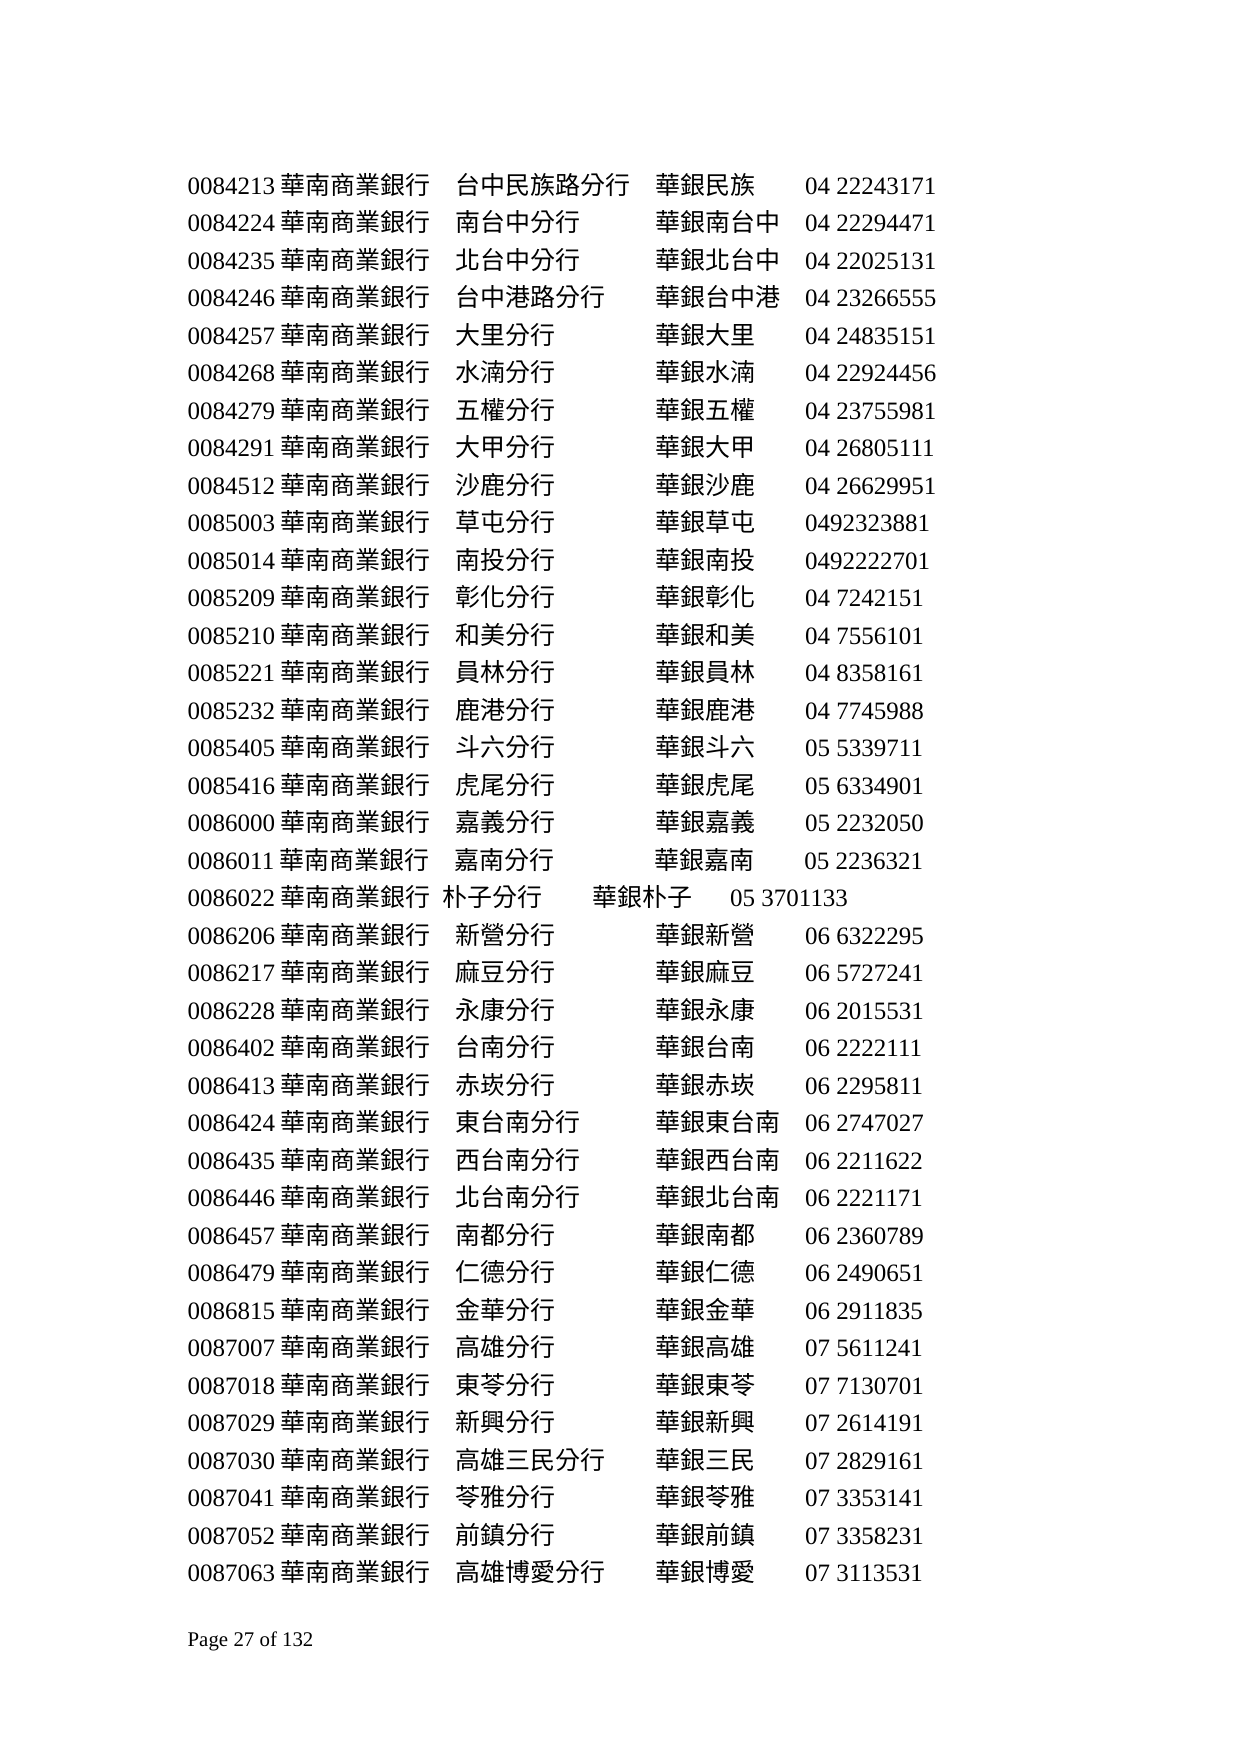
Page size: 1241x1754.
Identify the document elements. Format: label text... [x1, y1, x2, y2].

text 0087041華南商業銀行 苓雅分行 華銀苓雅 07 3353141 [187, 1477, 1053, 1514]
text 0084512華南商業銀行 沙鹿分行 華銀沙鹿 04 26629951 [187, 464, 1053, 502]
text 0087029華南商業銀行 新興分行 華銀新興 07 2614191 [187, 1402, 1053, 1439]
text 0087018華南商業銀行 東苓分行 華銀東苓 07 7130701 [187, 1364, 1053, 1402]
text 0084257華南商業銀行 大里分行 華銀大里 04 24835151 [187, 314, 1053, 352]
text 0086424華南商業銀行 東台南分行 華銀東台南 06 2747027 [187, 1102, 1053, 1139]
text 0087052華南商業銀行 前鎮分行 華銀前鎮 07 3358231 [187, 1514, 1053, 1552]
text 0085209華南商業銀行 彰化分行 華銀彰化 04 7242151 [187, 577, 1053, 614]
text 0084279華南商業銀行 五權分行 華銀五權 04 23755981 [187, 389, 1053, 427]
text 0084291華南商業銀行 大甲分行 華銀大甲 04 26805111 [187, 427, 1053, 464]
text 0085221華南商業銀行 員林分行 華銀員林 04 8358161 [187, 652, 1053, 689]
text 0084224華南商業銀行 南台中分行 華銀南台中 04 22294471 [187, 202, 1053, 239]
text 0087007華南商業銀行 高雄分行 華銀高雄 07 5611241 [187, 1327, 1053, 1364]
text 0085232華南商業銀行 鹿港分行 華銀鹿港 04 7745988 [187, 689, 1053, 727]
text 0086206華南商業銀行 新營分行 華銀新營 06 6322295 [187, 914, 1053, 952]
text 0084235華南商業銀行 北台中分行 華銀北台中 04 22025131 [187, 239, 1053, 277]
text 0086011華南商業銀行 嘉南分行 華銀嘉南 05 2236321 [187, 839, 1053, 877]
text 0084246華南商業銀行 台中港路分行 華銀台中港 04 23266555 [187, 277, 1053, 314]
text 0086402華南商業銀行 台南分行 華銀台南 06 2222111 [187, 1027, 1053, 1064]
text 0085405華南商業銀行 斗六分行 華銀斗六 05 5339711 [187, 727, 1053, 764]
text 0086446華南商業銀行 北台南分行 華銀北台南 06 2221171 [187, 1177, 1053, 1214]
text 0085003華南商業銀行 草屯分行 華銀草屯 0492323881 [187, 502, 1053, 539]
text 0086000華南商業銀行 嘉義分行 華銀嘉義 05 2232050 [187, 802, 1053, 839]
text 0086022華南商業銀行 朴子分行 華銀朴子 05 3701133 [187, 877, 1053, 914]
text 0086435華南商業銀行 西台南分行 華銀西台南 06 2211622 [187, 1139, 1053, 1177]
text 0086413華南商業銀行 赤崁分行 華銀赤崁 06 2295811 [187, 1064, 1053, 1102]
text 0086457華南商業銀行 南都分行 華銀南都 06 2360789 [187, 1214, 1053, 1252]
text 0085210華南商業銀行 和美分行 華銀和美 04 7556101 [187, 614, 1053, 652]
text 0087030華南商業銀行 高雄三民分行 華銀三民 07 2829161 [187, 1439, 1053, 1477]
text 0084213華南商業銀行 台中民族路分行 華銀民族 04 22243171 [187, 164, 1053, 202]
text 0086228華南商業銀行 永康分行 華銀永康 06 2015531 [187, 989, 1053, 1027]
text 0086479華南商業銀行 仁德分行 華銀仁德 06 2490651 [187, 1252, 1053, 1289]
text 0084268華南商業銀行 水湳分行 華銀水湳 04 22924456 [187, 352, 1053, 389]
text 0086217華南商業銀行 麻豆分行 華銀麻豆 06 5727241 [187, 952, 1053, 989]
text 0085014華南商業銀行 南投分行 華銀南投 0492222701 [187, 539, 1053, 577]
text 0086815華南商業銀行 金華分行 華銀金華 06 2911835 [187, 1289, 1053, 1327]
text 0087063華南商業銀行 高雄博愛分行 華銀博愛 07 3113531 [187, 1552, 1053, 1589]
text 0085416華南商業銀行 虎尾分行 華銀虎尾 05 6334901 [187, 764, 1053, 802]
